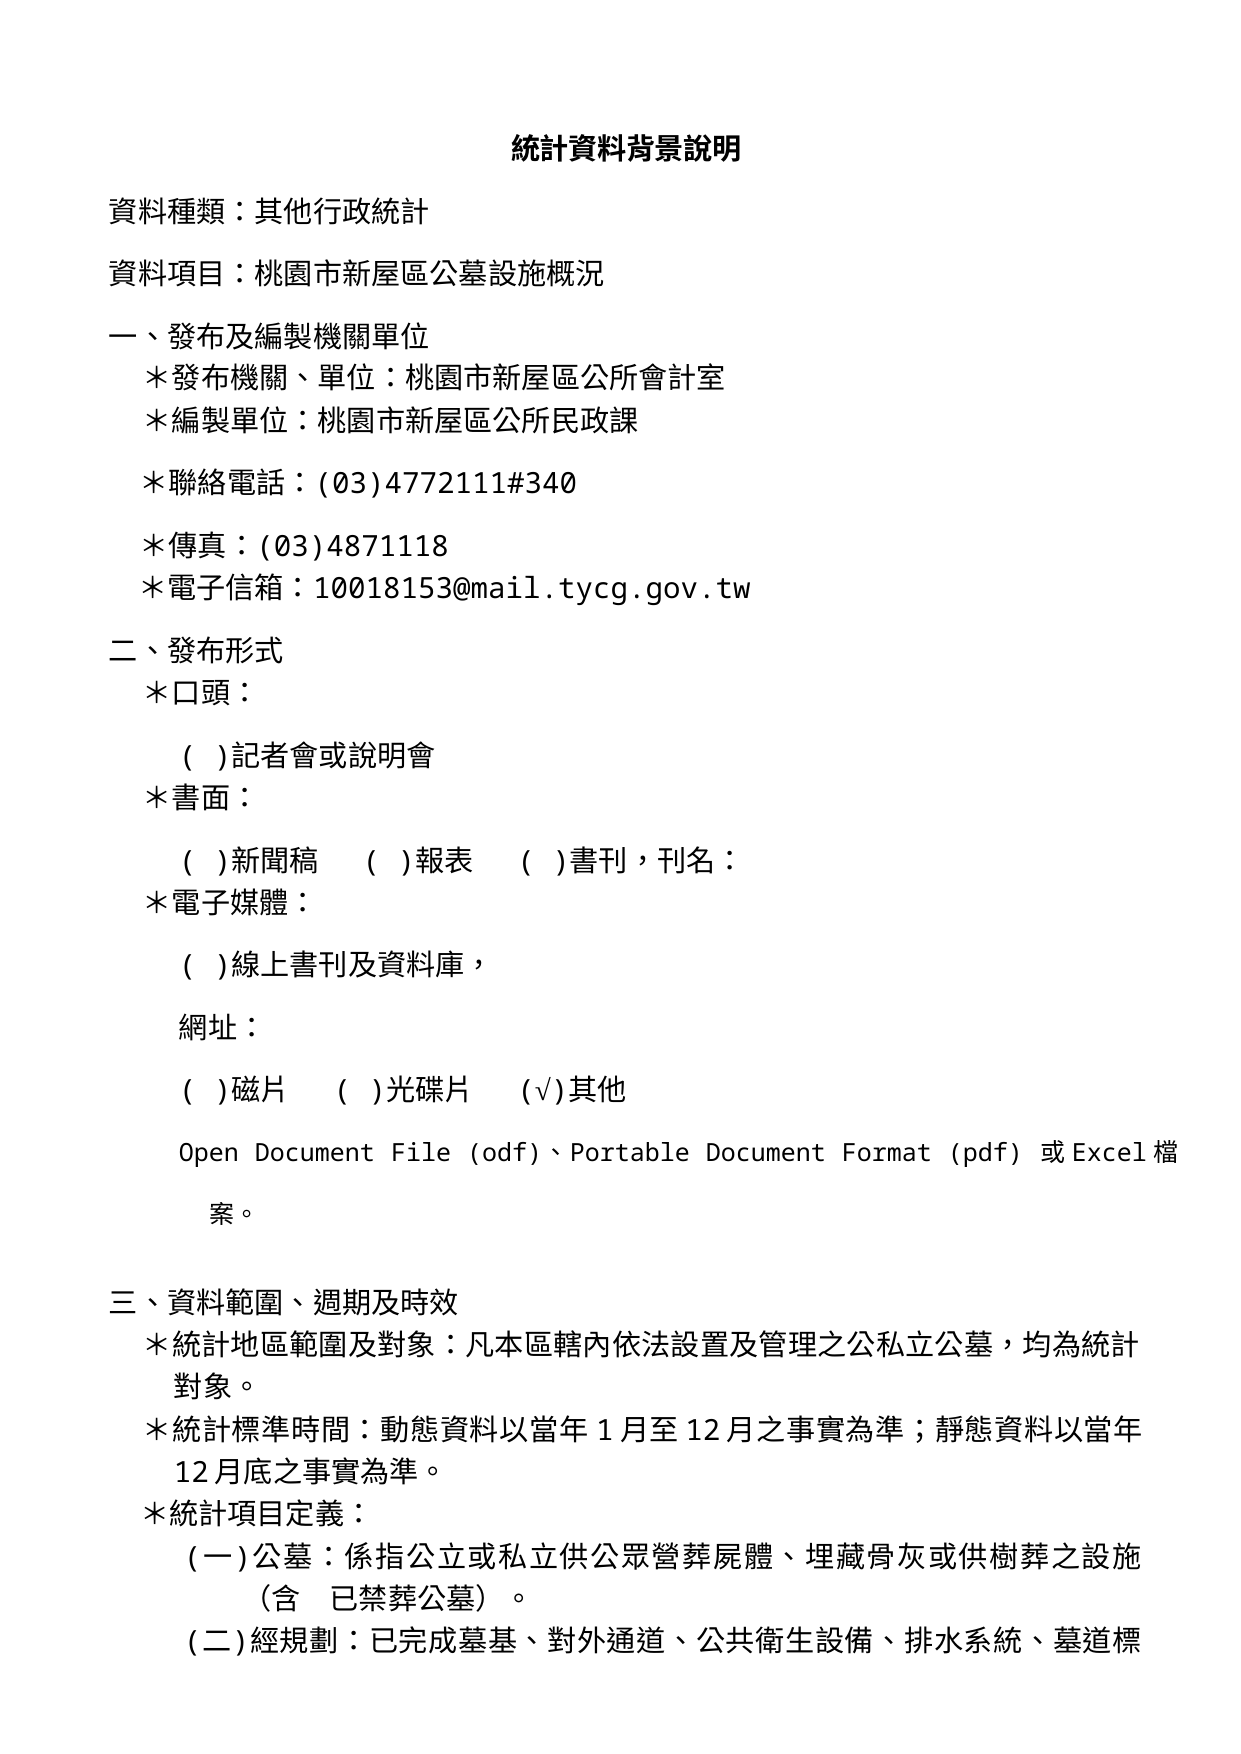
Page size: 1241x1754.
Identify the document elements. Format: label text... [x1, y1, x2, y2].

table_header 統計資料背景說明 資料種類：其他行政統計 資料項目：桃園市新屋區公墓設施概況 一、發布及編製機關單位 ＊發布機關、單位：桃園市新屋區公所會計室 ＊編製單位：桃園市新屋區公所民政課 ＊聯絡電話：(03)4772111#340 ＊傳真：(03)4871118 ＊電子信箱：10018153@mail.tycg.gov.tw 二、發布形式 ＊口頭： ( )記者會或說明會 ＊書面： ( )新聞稿 ( )報表 ( )書刊，刊名： ＊電子媒體： ( )線上書刊及資料庫， 網址： ( )磁片 ( )光碟片 (√)其他 Open Document File (odf)、Portable Document Format (pdf) 或Excel檔案。 三、資料範圍、週期及時效 ＊統計地區範圍及對象：凡本區轄內依法設置及管理之公私立公墓，均為統計對象。 ＊統計標準時間：動態資料以當年1月至12月之事實為準；靜態資料以當年12月底之事實為準。 ＊統計項目定義： (一)公墓：係指公立或私立供公眾營葬屍體、埋藏骨灰或供樹葬之設施（含 已禁葬公墓）。 (二)經規劃：已完成墓基、對外通道、公共衛生設備、排水系統、墓道標誌、停車場及其他必要之設施者。 (三)未經規劃：指未具備前（二）項之各種公共設施。 (四)開放中：係指設施營運中，受理民眾申請埋葬或骨灰（骸）存放。 (五)已停用：係指設施已禁葬或不再提供骨灰（骸）存放服務。 (六)年底可使用墓基總數：指當年底公墓內可供埋葬之總墓基座數。 (七)本年墓基使用數：指公墓內本年實際埋葬使用之墓基座數。 (八)年底尚未使用墓基數：指當年底公墓內可供埋葬使用之墓基座數。 (九)年底土地面積=年底已使用面積+年底未使用面積。 (十)年底可使用墓基總數=年底已使用墓基數+年底尚未使用墓基數。 (十一)本年埋葬數≧本年墓基使用數。 (十二)本年遷出數：指撿骨或遷至其他骨灰（骸）存放設施安厝。 ＊統計單位：處；平方公尺；座；具；個。 ＊統計分類： (一)橫項依「公私立別」分。 (二)縱項依「經規劃並啟用者」及「未經規劃者」分。 ＊發布週期(指資料編製或產生之頻率，如月、季、年等)：年。 ＊時效(指統計標準時間至資料發布時間之間隔時間)：2個月。 ＊資料變革：無。 四、公開資料發布訊息 ＊預告發布日期：每年終了後2個月(遇假日順延)以報表、網際網路發布。 ＊同步發送單位(說明資料發布時同步發送之單位或可同步查得該資料之網 址)：桃園市政府民政局。 五、資料品質 ＊統計指標編製方法與資料來源說明：依據本公所辦理登記資料彙編。 ＊統計資料交叉查核及確保資料合理性之機制(說明各項資料之相互關係及不同資料來源之相關統計差異性)：由電腦系統自動進行加總交叉查核。 六、須注意及預定改變之事項(說明預定修正之資料、定義、統計方法等及其修正原因)：無。 七、其他事項：無。 [98, 105, 1155, 1660]
